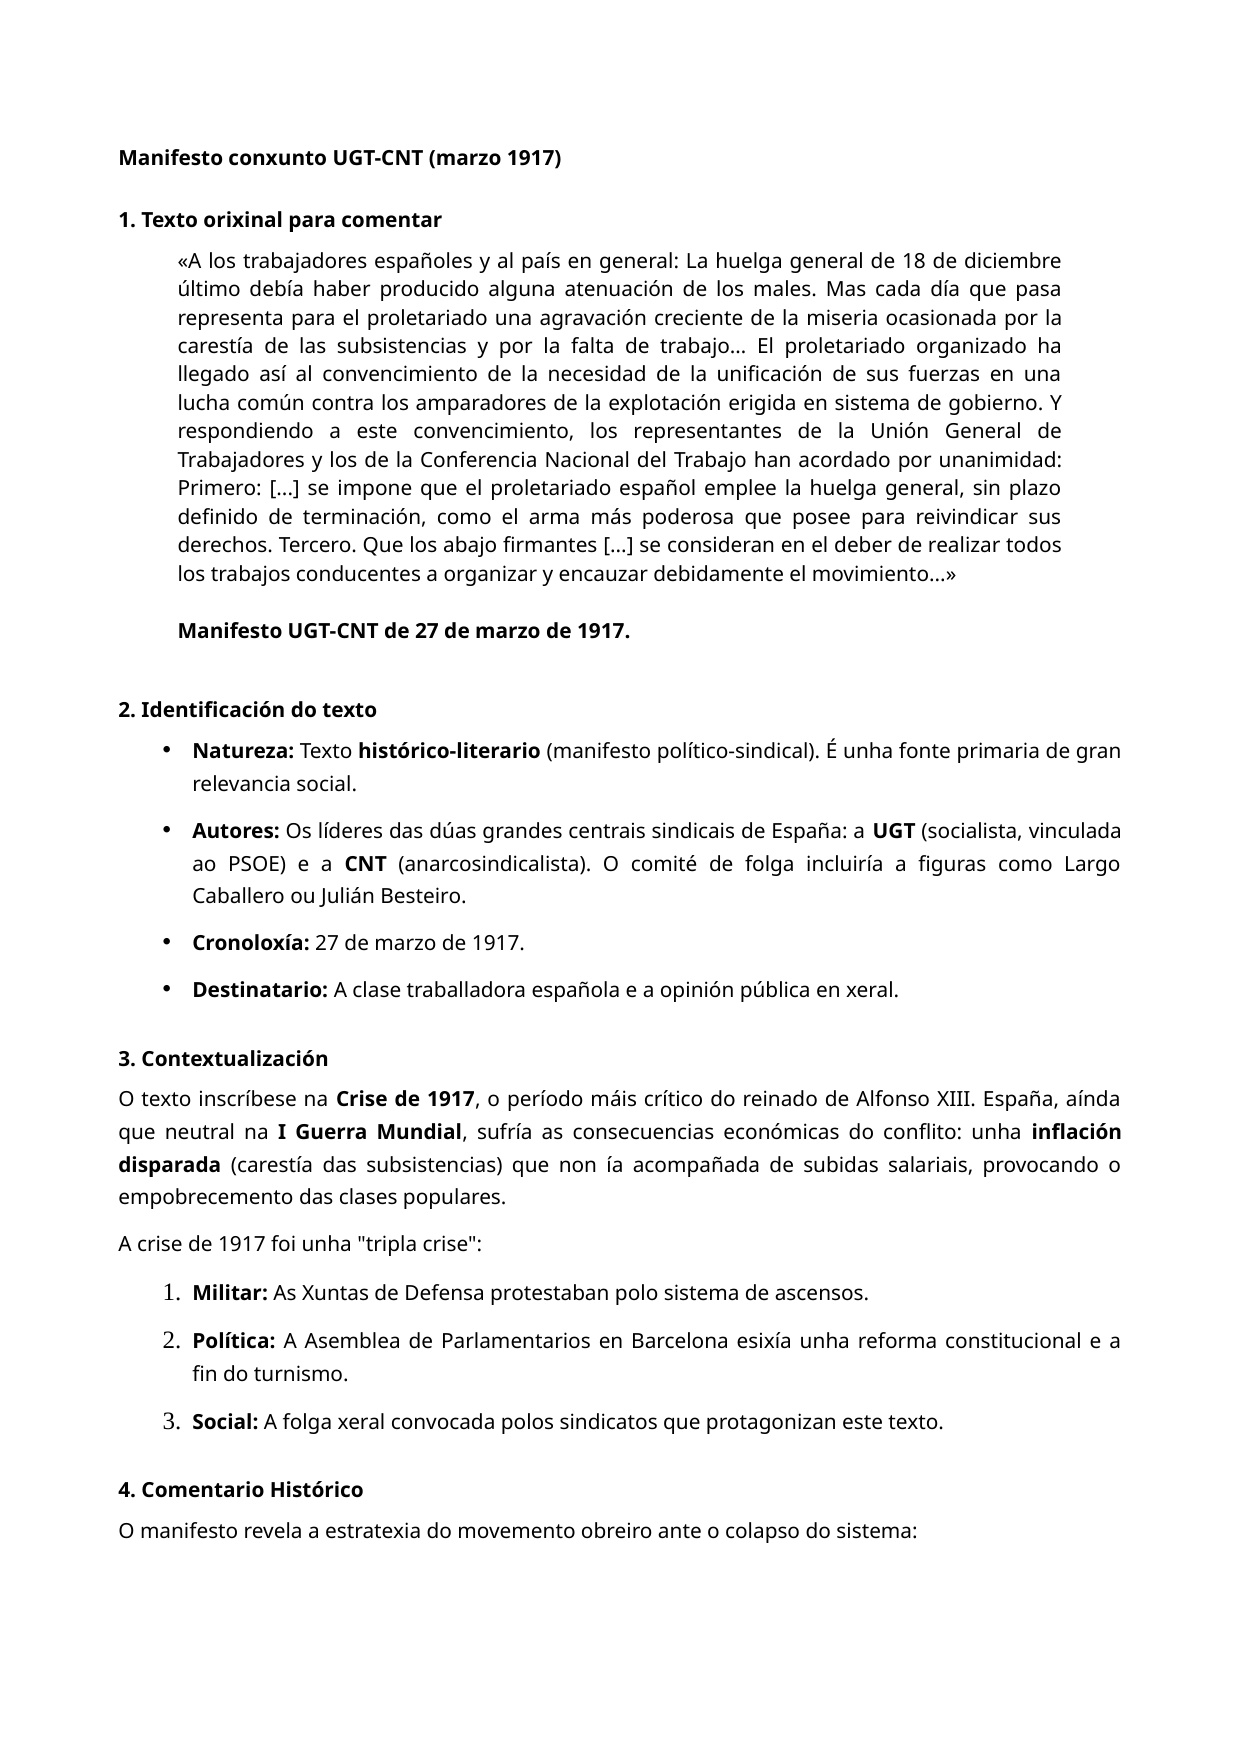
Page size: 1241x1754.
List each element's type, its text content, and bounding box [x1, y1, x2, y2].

text Manifesto UGT-CNT de 27 de marzo de 1917. [177, 617, 1063, 645]
list Social: A folga xeral convocada polos sindicatos que protagonizan este texto. [162, 1406, 1122, 1436]
text «A los trabajadores españoles y al país en general: La huelga general de 18 de diciembre último debía haber producido alguna atenuación de los males. Mas cada día que pasa representa para el proletariado una agravación creciente de la miseria ocasionada por la carestía de las subsistencias y por la falta de trabajo… El proletariado organizado ha llegado así al convencimiento de la necesidad de la unificación de sus fuerzas en una lucha común contra los amparadores de la explotación erigida en sistema de gobierno. Y respondiendo a este convencimiento, los representantes de la Unión General de Trabajadores y los de la Conferencia Nacional del Trabajo han acordado por unanimidad: Primero: [...] se impone que el proletariado español emplee la huelga general, sin plazo definido de terminación, como el arma más poderosa que posee para reivindicar sus derechos. Tercero. Que los abajo firmantes [...] se consideran en el deber de realizar todos los trabajos conducentes a organizar y encauzar debidamente el movimiento...» [177, 246, 1063, 587]
list Autores: Os líderes das dúas grandes centrais sindicais de España: a UGT (socialista, vinculada ao PSOE) e a CNT (anarcosindicalista). O comité de folga incluiría a figuras como Largo Caballero ou Julián Besteiro. [162, 816, 1122, 910]
list Militar: As Xuntas de Defensa protestaban polo sistema de ascensos. [162, 1277, 1122, 1306]
subtitle 2. Identificación do texto [118, 695, 1122, 724]
subtitle 3. Contextualización [118, 1044, 1122, 1072]
list Cronoloxía: 27 de marzo de 1917. [162, 928, 1122, 957]
list Política: A Asemblea de Parlamentarios en Barcelona esixía unha reforma constitucional e a fin do turnismo. [162, 1325, 1122, 1387]
text O texto inscríbese na Crise de 1917, o período máis crítico do reinado de Alfonso XIII. España, aínda que neutral na I Guerra Mundial, sufría as consecuencias económicas do conflito: unha inflación disparada (carestía das subsistencias) que non ía acompañada de subidas salariais, provocando o empobrecemento das clases populares. [118, 1084, 1122, 1211]
subtitle 4. Comentario Histórico [118, 1475, 1122, 1504]
list Natureza: Texto histórico-literario (manifesto político-sindical). É unha fonte primaria de gran relevancia social. [162, 736, 1122, 797]
text O manifesto revela a estratexia do movemento obreiro ante o colapso do sistema: [118, 1516, 1122, 1545]
text A crise de 1917 foi unha "tripla crise": [118, 1229, 1122, 1258]
list Destinatario: A clase traballadora española e a opinión pública en xeral. [162, 976, 1122, 1004]
subtitle Manifesto conxunto UGT-CNT (marzo 1917) [118, 143, 1122, 172]
subtitle 1. Texto orixinal para comentar [118, 205, 1122, 233]
